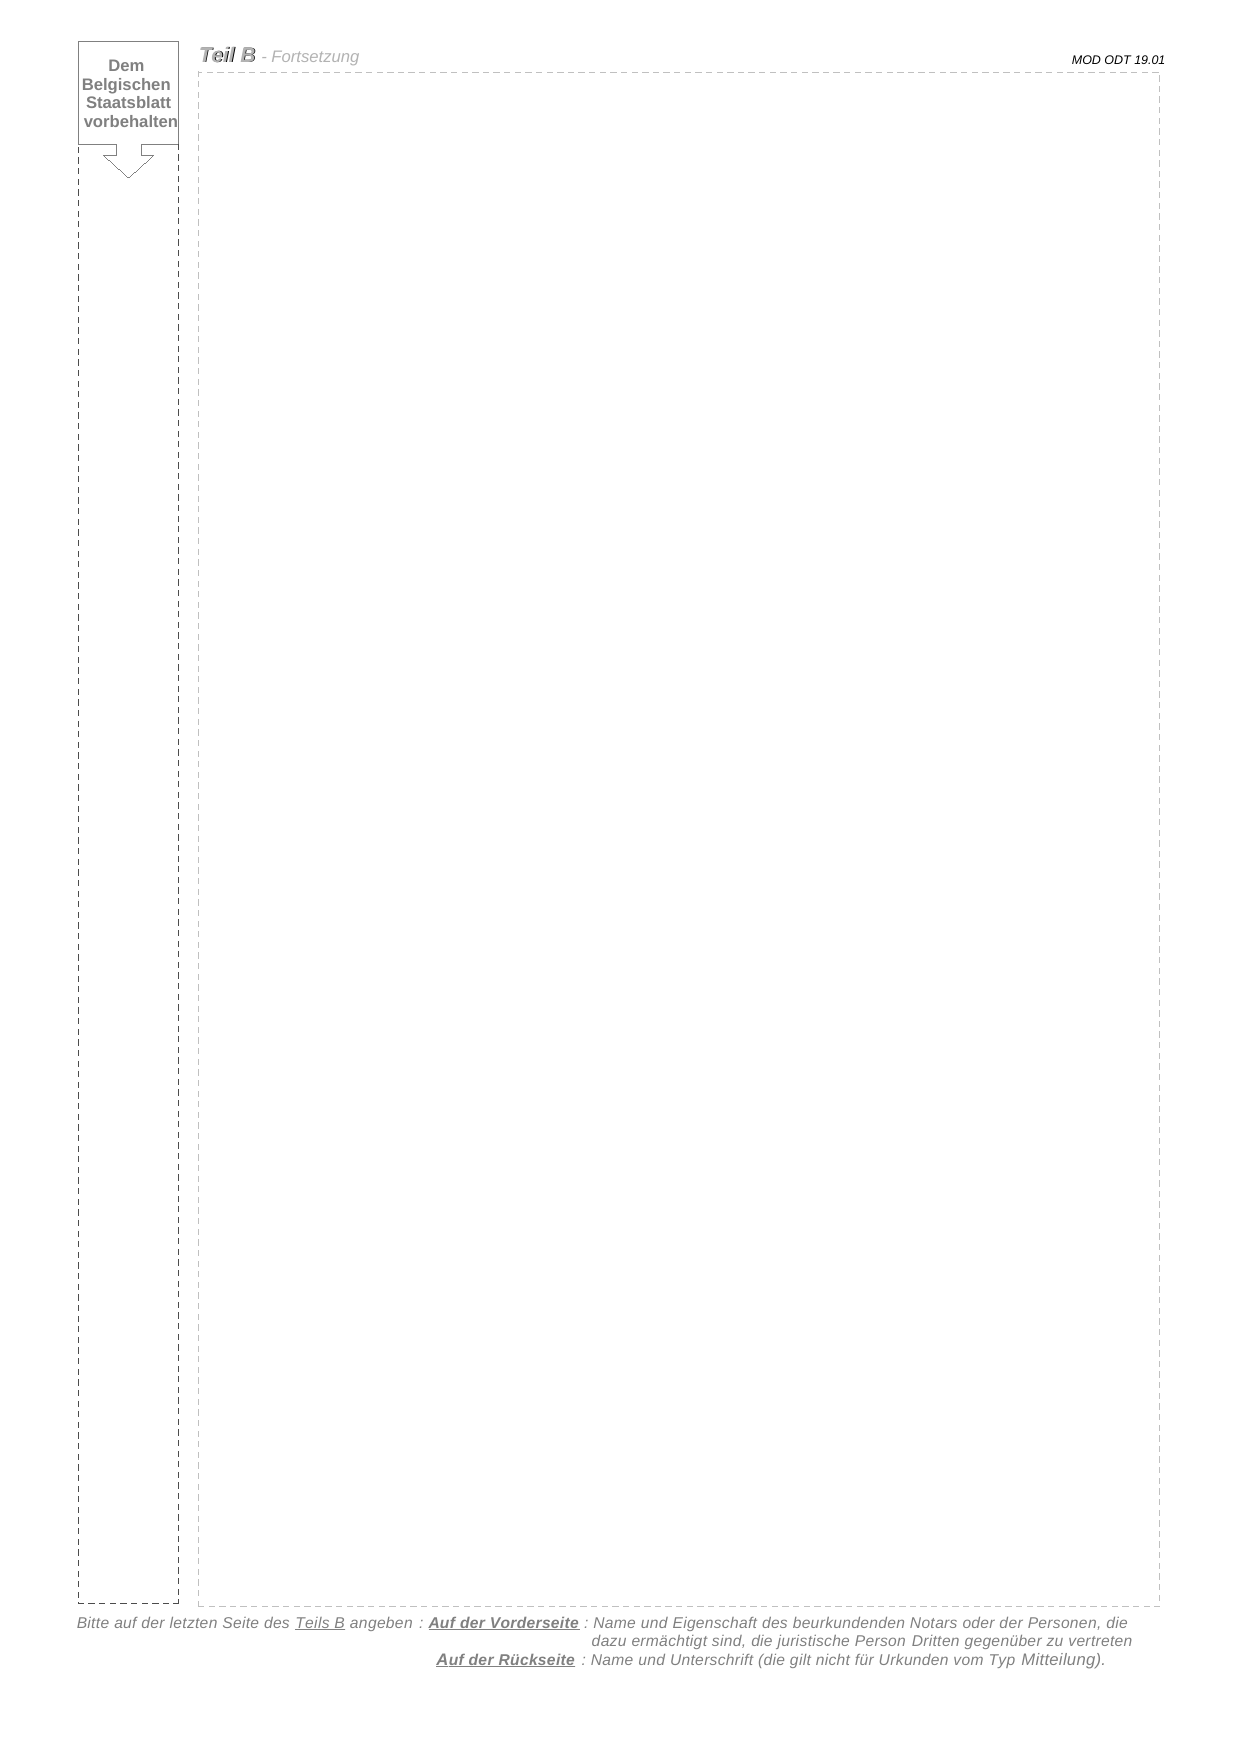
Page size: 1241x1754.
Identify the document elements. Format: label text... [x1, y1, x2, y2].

text MOD ODT 19.01 [1069, 53, 1169, 67]
text Bitte auf der letzten Seite des Teils B angeben : Auf der Vorderseite : Name und Eigenschaft des beurkundenden Notars oder der Personen, die dazu ermächtigt sind, die juristische Person Dritten gegenüber zu vertreten [77, 1614, 1152, 1650]
text Auf der Rückseite : Name und Unterschrift (die gilt nicht für Urkunden vom Typ Mitteilung). [77, 1650, 1152, 1669]
text Teil B - Fortsetzung [198, 43, 586, 66]
